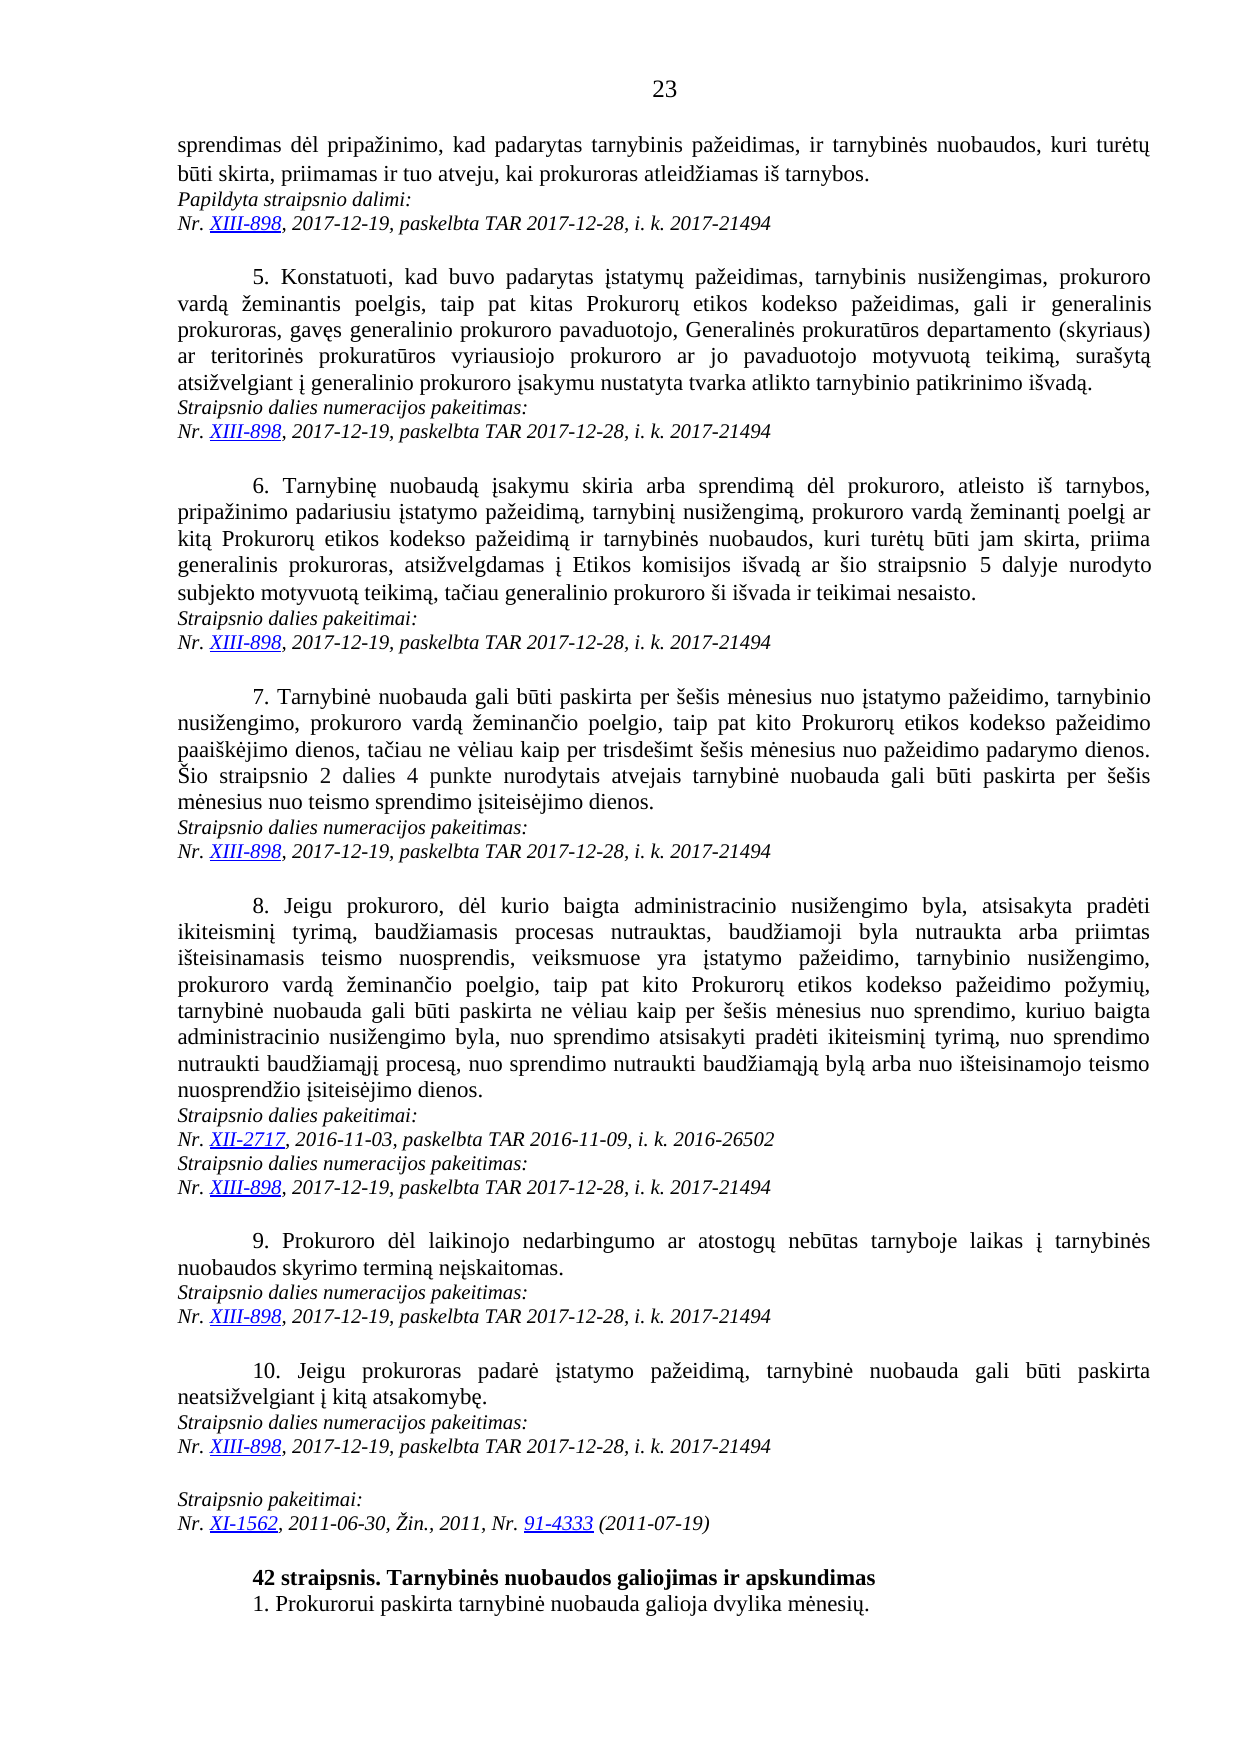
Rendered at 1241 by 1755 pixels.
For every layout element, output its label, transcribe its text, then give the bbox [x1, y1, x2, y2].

text Nr. XIII-898, 2017-12-19, paskelbta TAR 2017-12-28, i. k. 2017-21494 [177, 419, 1152, 443]
text Straipsnio dalies pakeitimai: [177, 1102, 1152, 1127]
text 9. Prokuroro dėl laikinojo nedarbingumo ar atostogų nebūtas tarnyboje laikas į tarnybinės nuobaudos skyrimo terminą neįskaitomas. [177, 1227, 1152, 1280]
text Nr. XI-1562, 2011-06-30, Žin., 2011, Nr. 91-4333 (2011-07-19) [177, 1511, 1152, 1535]
text Nr. XIII-898, 2017-12-19, paskelbta TAR 2017-12-28, i. k. 2017-21494 [177, 630, 1152, 654]
text Nr. XIII-898, 2017-12-19, paskelbta TAR 2017-12-28, i. k. 2017-21494 [177, 211, 1152, 234]
text 42 straipsnis. Tarnybinės nuobaudos galiojimas ir apskundimas [177, 1563, 1152, 1590]
text 7. Tarnybinė nuobauda gali būti paskirta per šešis mėnesius nuo įstatymo pažeidimo, tarnybinio nusižengimo, prokuroro vardą žeminančio poelgio, taip pat kito Prokurorų etikos kodekso pažeidimo paaiškėjimo dienos, tačiau ne vėliau kaip per trisdešimt šešis mėnesius nuo pažeidimo padarymo dienos. Šio straipsnio 2 dalies 4 punkte nurodytais atvejais tarnybinė nuobauda gali būti paskirta per šešis mėnesius nuo teismo sprendimo įsiteisėjimo dienos. [177, 683, 1152, 815]
text Nr. XIII-898, 2017-12-19, paskelbta TAR 2017-12-28, i. k. 2017-21494 [177, 1434, 1152, 1458]
text Nr. XIII-898, 2017-12-19, paskelbta TAR 2017-12-28, i. k. 2017-21494 [177, 839, 1152, 863]
text 1. Prokurorui paskirta tarnybinė nuobauda galioja dvylika mėnesių. [177, 1590, 1152, 1616]
text Nr. XIII-898, 2017-12-19, paskelbta TAR 2017-12-28, i. k. 2017-21494 [177, 1175, 1152, 1199]
text Straipsnio pakeitimai: [177, 1487, 1152, 1511]
text Nr. XII-2717, 2016-11-03, paskelbta TAR 2016-11-09, i. k. 2016-26502 [177, 1127, 1152, 1151]
text Nr. XIII-898, 2017-12-19, paskelbta TAR 2017-12-28, i. k. 2017-21494 [177, 1304, 1152, 1328]
text Straipsnio dalies numeracijos pakeitimas: [177, 395, 1152, 419]
text 10. Jeigu prokuroras padarė įstatymo pažeidimą, tarnybinė nuobauda gali būti paskirta neatsižvelgiant į kitą atsakomybę. [177, 1357, 1152, 1410]
text Straipsnio dalies numeracijos pakeitimas: [177, 815, 1152, 839]
text Straipsnio dalies numeracijos pakeitimas: [177, 1280, 1152, 1304]
text sprendimas dėl pripažinimo, kad padarytas tarnybinis pažeidimas, ir tarnybinės nuobaudos, kuri turėtų būti skirta, priimamas ir tuo atveju, kai prokuroras atleidžiamas iš tarnybos. [177, 131, 1152, 186]
text Straipsnio dalies numeracijos pakeitimas: [177, 1410, 1152, 1434]
text Straipsnio dalies pakeitimai: [177, 606, 1152, 630]
text 5. Konstatuoti, kad buvo padarytas įstatymų pažeidimas, tarnybinis nusižengimas, prokuroro vardą žeminantis poelgis, taip pat kitas Prokurorų etikos kodekso pažeidimas, gali ir generalinis prokuroras, gavęs generalinio prokuroro pavaduotojo, Generalinės prokuratūros departamento (skyriaus) ar teritorinės prokuratūros vyriausiojo prokuroro ar jo pavaduotojo motyvuotą teikimą, surašytą atsižvelgiant į generalinio prokuroro įsakymu nustatyta tvarka atlikto tarnybinio patikrinimo išvadą. [177, 263, 1152, 395]
text Straipsnio dalies numeracijos pakeitimas: [177, 1151, 1152, 1175]
text 8. Jeigu prokuroro, dėl kurio baigta administracinio nusižengimo byla, atsisakyta pradėti ikiteisminį tyrimą, baudžiamasis procesas nutrauktas, baudžiamoji byla nutraukta arba priimtas išteisinamasis teismo nuosprendis, veiksmuose yra įstatymo pažeidimo, tarnybinio nusižengimo, prokuroro vardą žeminančio poelgio, taip pat kito Prokurorų etikos kodekso pažeidimo požymių, tarnybinė nuobauda gali būti paskirta ne vėliau kaip per šešis mėnesius nuo sprendimo, kuriuo baigta administracinio nusižengimo byla, nuo sprendimo atsisakyti pradėti ikiteisminį tyrimą, nuo sprendimo nutraukti baudžiamąjį procesą, nuo sprendimo nutraukti baudžiamąją bylą arba nuo išteisinamojo teismo nuosprendžio įsiteisėjimo dienos. [177, 892, 1152, 1102]
text 6. Tarnybinę nuobaudą įsakymu skiria arba sprendimą dėl prokuroro, atleisto iš tarnybos, pripažinimo padariusiu įstatymo pažeidimą, tarnybinį nusižengimą, prokuroro vardą žeminantį poelgį ar kitą Prokurorų etikos kodekso pažeidimą ir tarnybinės nuobaudos, kuri turėtų būti jam skirta, priima generalinis prokuroras, atsižvelgdamas į Etikos komisijos išvadą ar šio straipsnio 5 dalyje nurodyto subjekto motyvuotą teikimą, tačiau generalinio prokuroro ši išvada ir teikimai nesaisto. [177, 472, 1152, 606]
text Papildyta straipsnio dalimi: [177, 186, 1152, 211]
